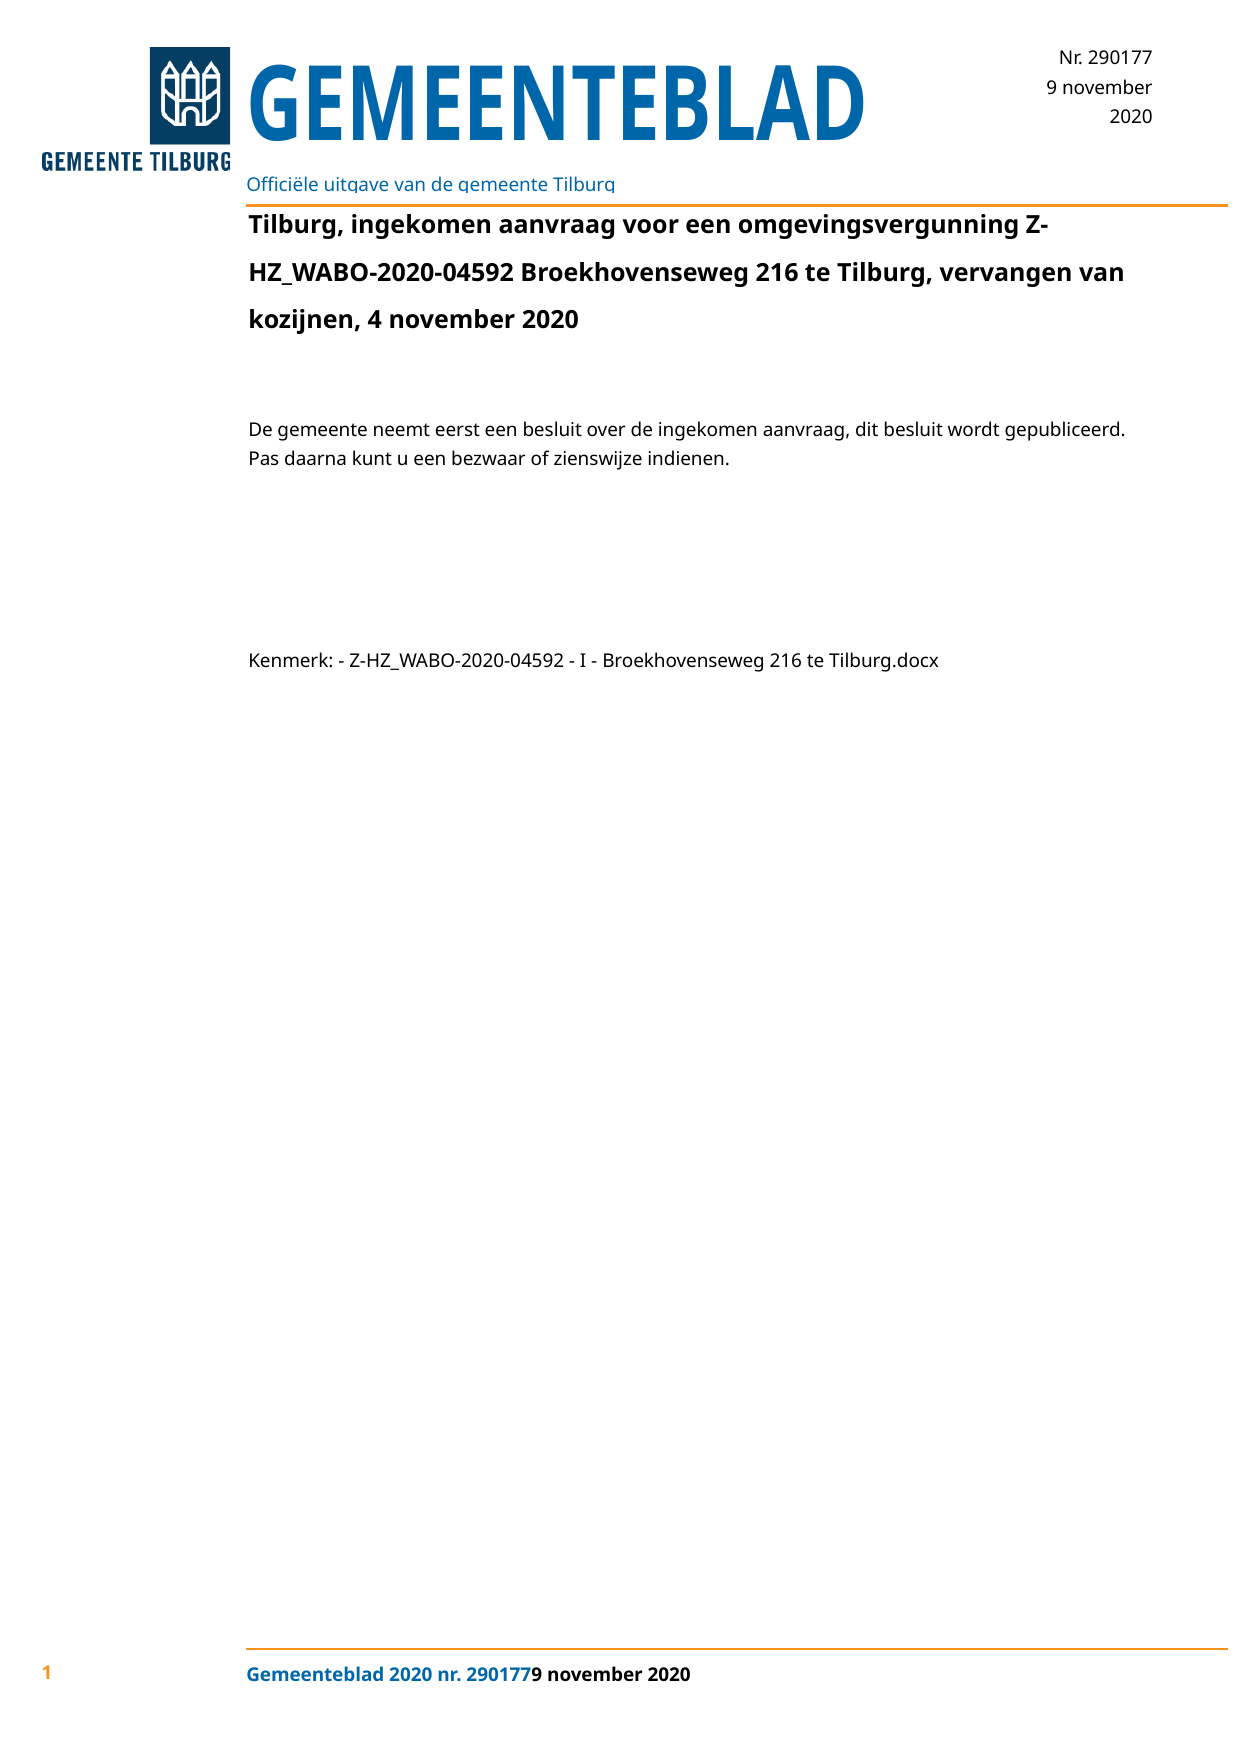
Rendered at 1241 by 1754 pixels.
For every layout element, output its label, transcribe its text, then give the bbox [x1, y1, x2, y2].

picture [41, 47, 231, 172]
text Kenmerk: - Z-HZ_WABO-2020-04592 - I - Broekhovenseweg 216 te Tilburg.docx [248, 647, 1152, 673]
text Tilburg, ingekomen aanvraag voor een omgevingsvergunning Z-HZ_WABO-2020-04592 Broekhovenseweg 216 te Tilburg, vervangen van kozijnen, 4 november 2020 [248, 207, 1152, 336]
text De gemeente neemt eerst een besluit over de ingekomen aanvraag, dit besluit wordt gepubliceerd. Pas daarna kunt u een bezwaar of zienswijze indienen. [248, 416, 1152, 471]
